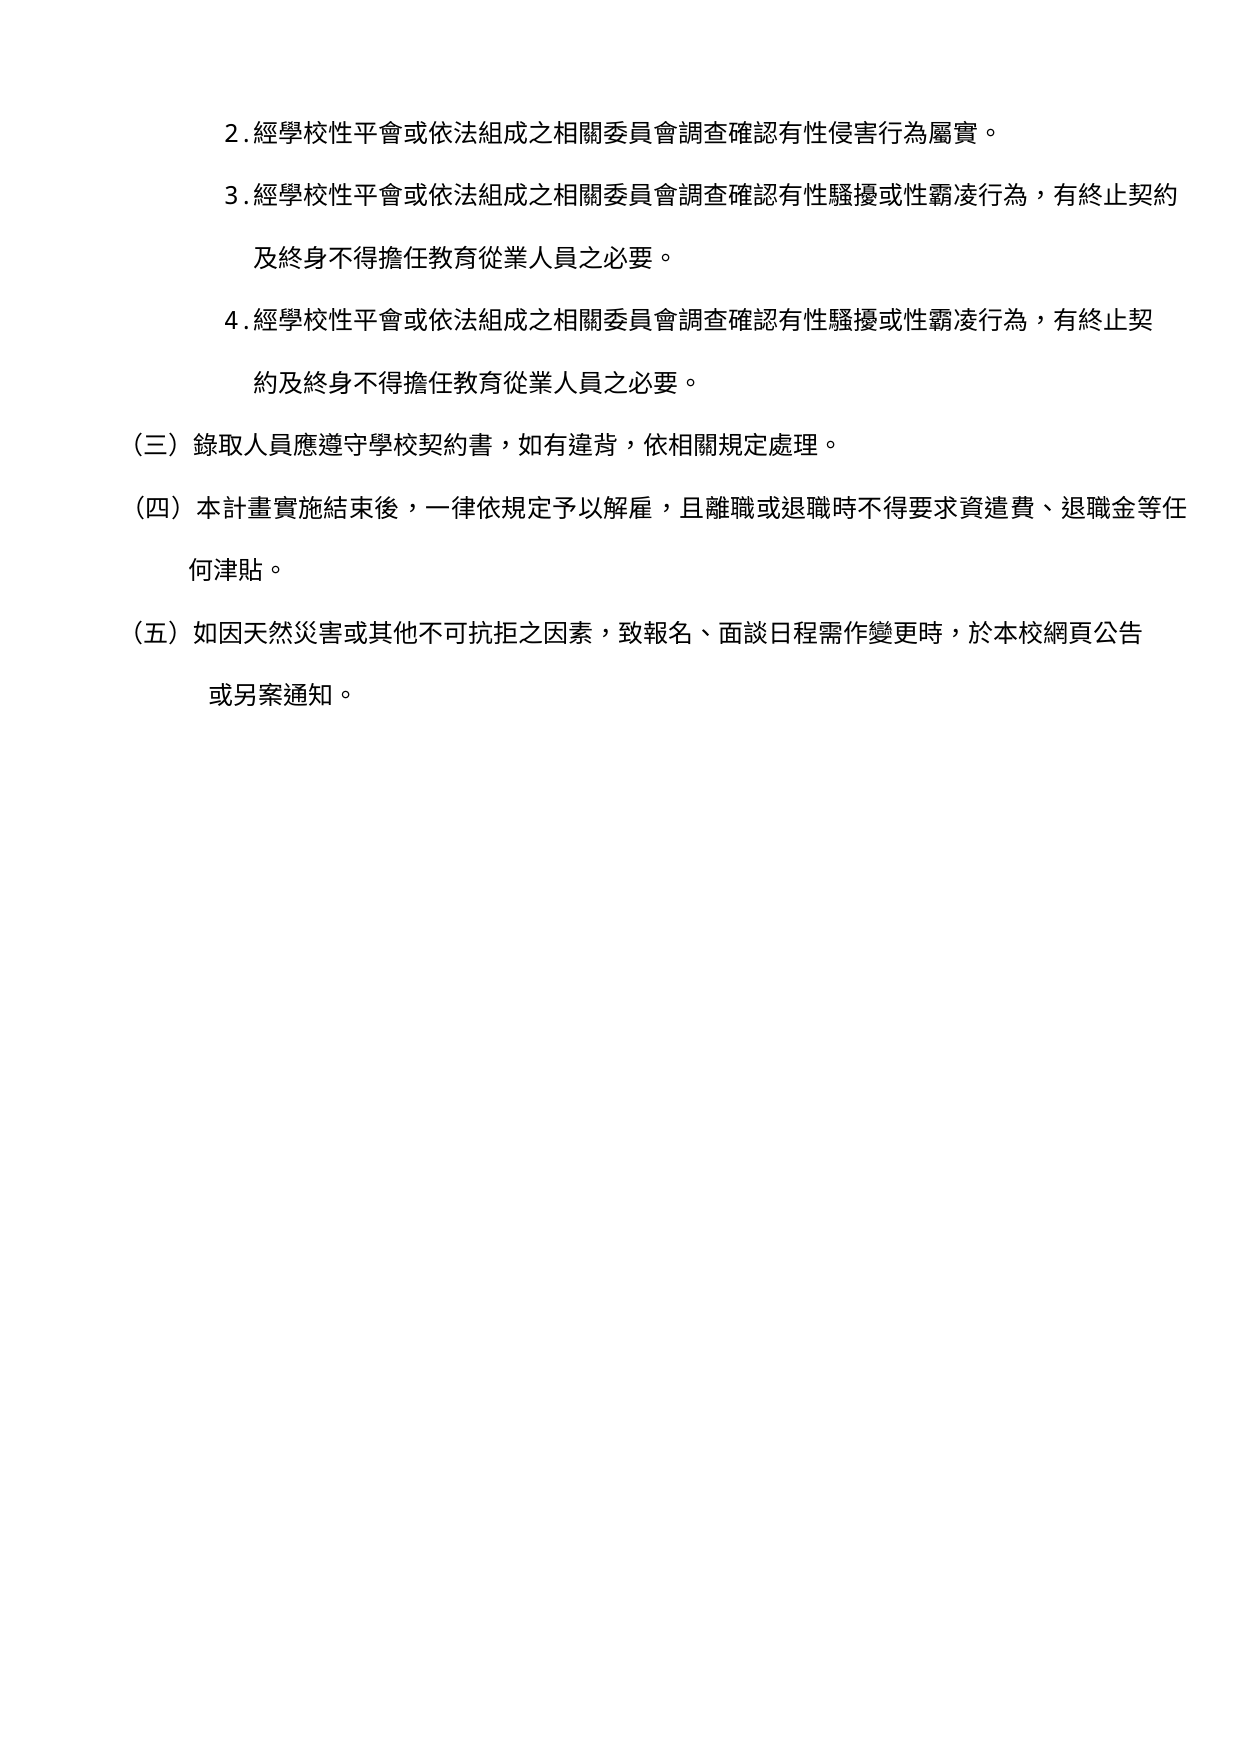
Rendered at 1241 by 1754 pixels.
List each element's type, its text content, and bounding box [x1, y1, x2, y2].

text 或另案通知。 [89, 652, 1184, 715]
text （四）本計畫實施結束後，一律依規定予以解雇，且離職或退職時不得要求資遣費、退職金等任何津貼。 [89, 465, 1190, 590]
text （三）錄取人員應遵守學校契約書，如有違背，依相關規定處理。 [89, 402, 1190, 465]
text 約及終身不得擔任教育從業人員之必要。 [89, 340, 1190, 402]
text 及終身不得擔任教育從業人員之必要。 [89, 215, 1190, 277]
text 4.經學校性平會或依法組成之相關委員會調查確認有性騷擾或性霸凌行為，有終止契 [89, 277, 1190, 340]
text （五）如因天然災害或其他不可抗拒之因素，致報名、面談日程需作變更時，於本校網頁公告 [89, 590, 1190, 652]
text 3.經學校性平會或依法組成之相關委員會調查確認有性騷擾或性霸凌行為，有終止契約 [89, 152, 1190, 215]
text 2.經學校性平會或依法組成之相關委員會調查確認有性侵害行為屬實。 [89, 90, 1190, 152]
